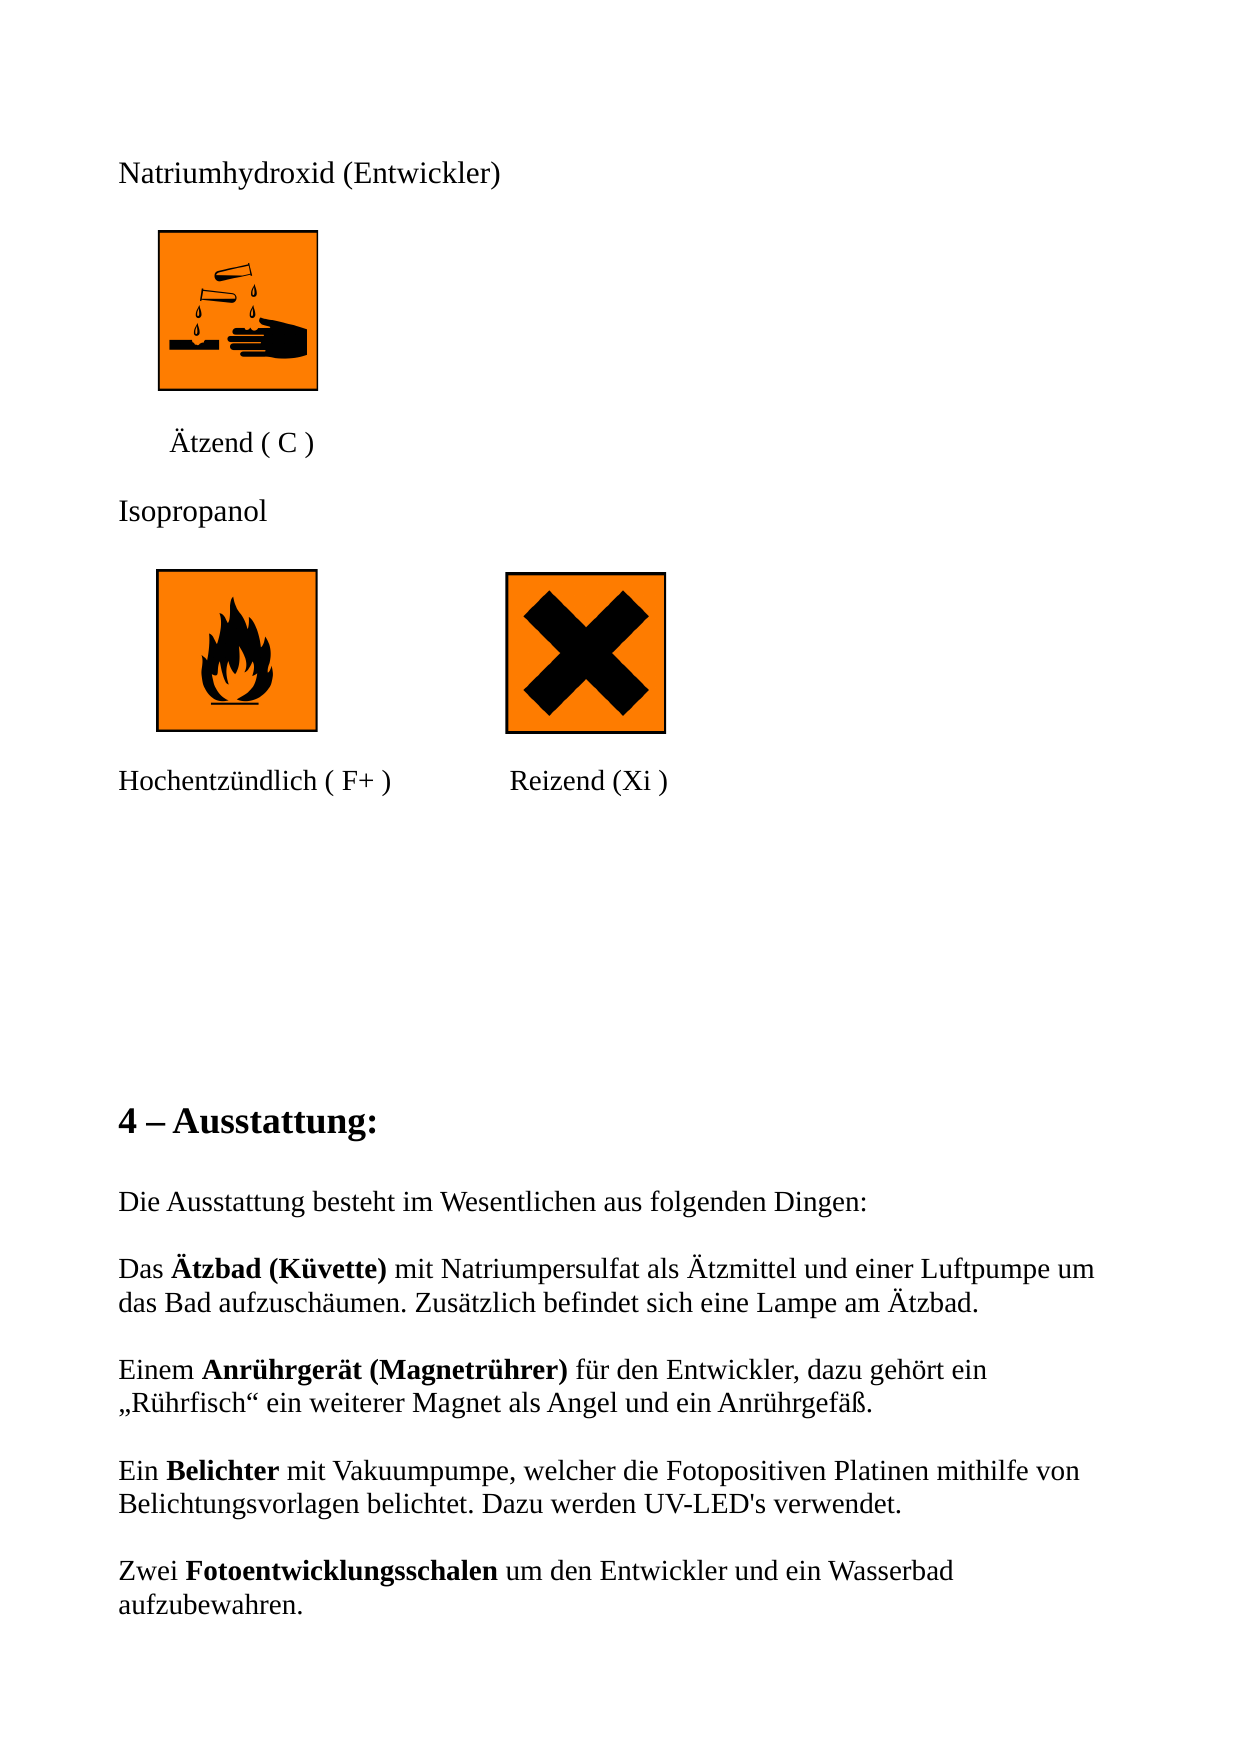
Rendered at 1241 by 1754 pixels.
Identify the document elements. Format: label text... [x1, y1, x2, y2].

text Natriumhydroxid (Entwickler) [118, 154, 1122, 190]
picture [505, 572, 667, 734]
text 4 – Ausstattung: [118, 1098, 1122, 1141]
text Ätzend ( C ) [118, 425, 1122, 458]
text Zwei Fotoentwicklungsschalen um den Entwickler und ein Wasserbad aufzubewahren. [118, 1553, 1122, 1620]
text Ein Belichter mit Vakuumpumpe, welcher die Fotopositiven Platinen mithilfe von Belichtungsvorlagen belichtet. Dazu werden UV-LED's verwendet. [118, 1453, 1122, 1520]
text Hochentzündlich ( F+ ) Reizend (Xi ) [118, 763, 1122, 796]
text Isopropanol [118, 492, 1122, 528]
text Einem Anrührgerät (Magnetrührer) für den Entwickler, dazu gehört ein „Rührfisch“ ein weiterer Magnet als Angel und ein Anrührgefäß. [118, 1352, 1122, 1419]
picture [156, 569, 318, 732]
picture [157, 230, 319, 391]
text Die Ausstattung besteht im Wesentlichen aus folgenden Dingen: [118, 1184, 1122, 1218]
text Das Ätzbad (Küvette) mit Natriumpersulfat als Ätzmittel und einer Luftpumpe um das Bad aufzuschäumen. Zusätzlich befindet sich eine Lampe am Ätzbad. [118, 1251, 1122, 1318]
